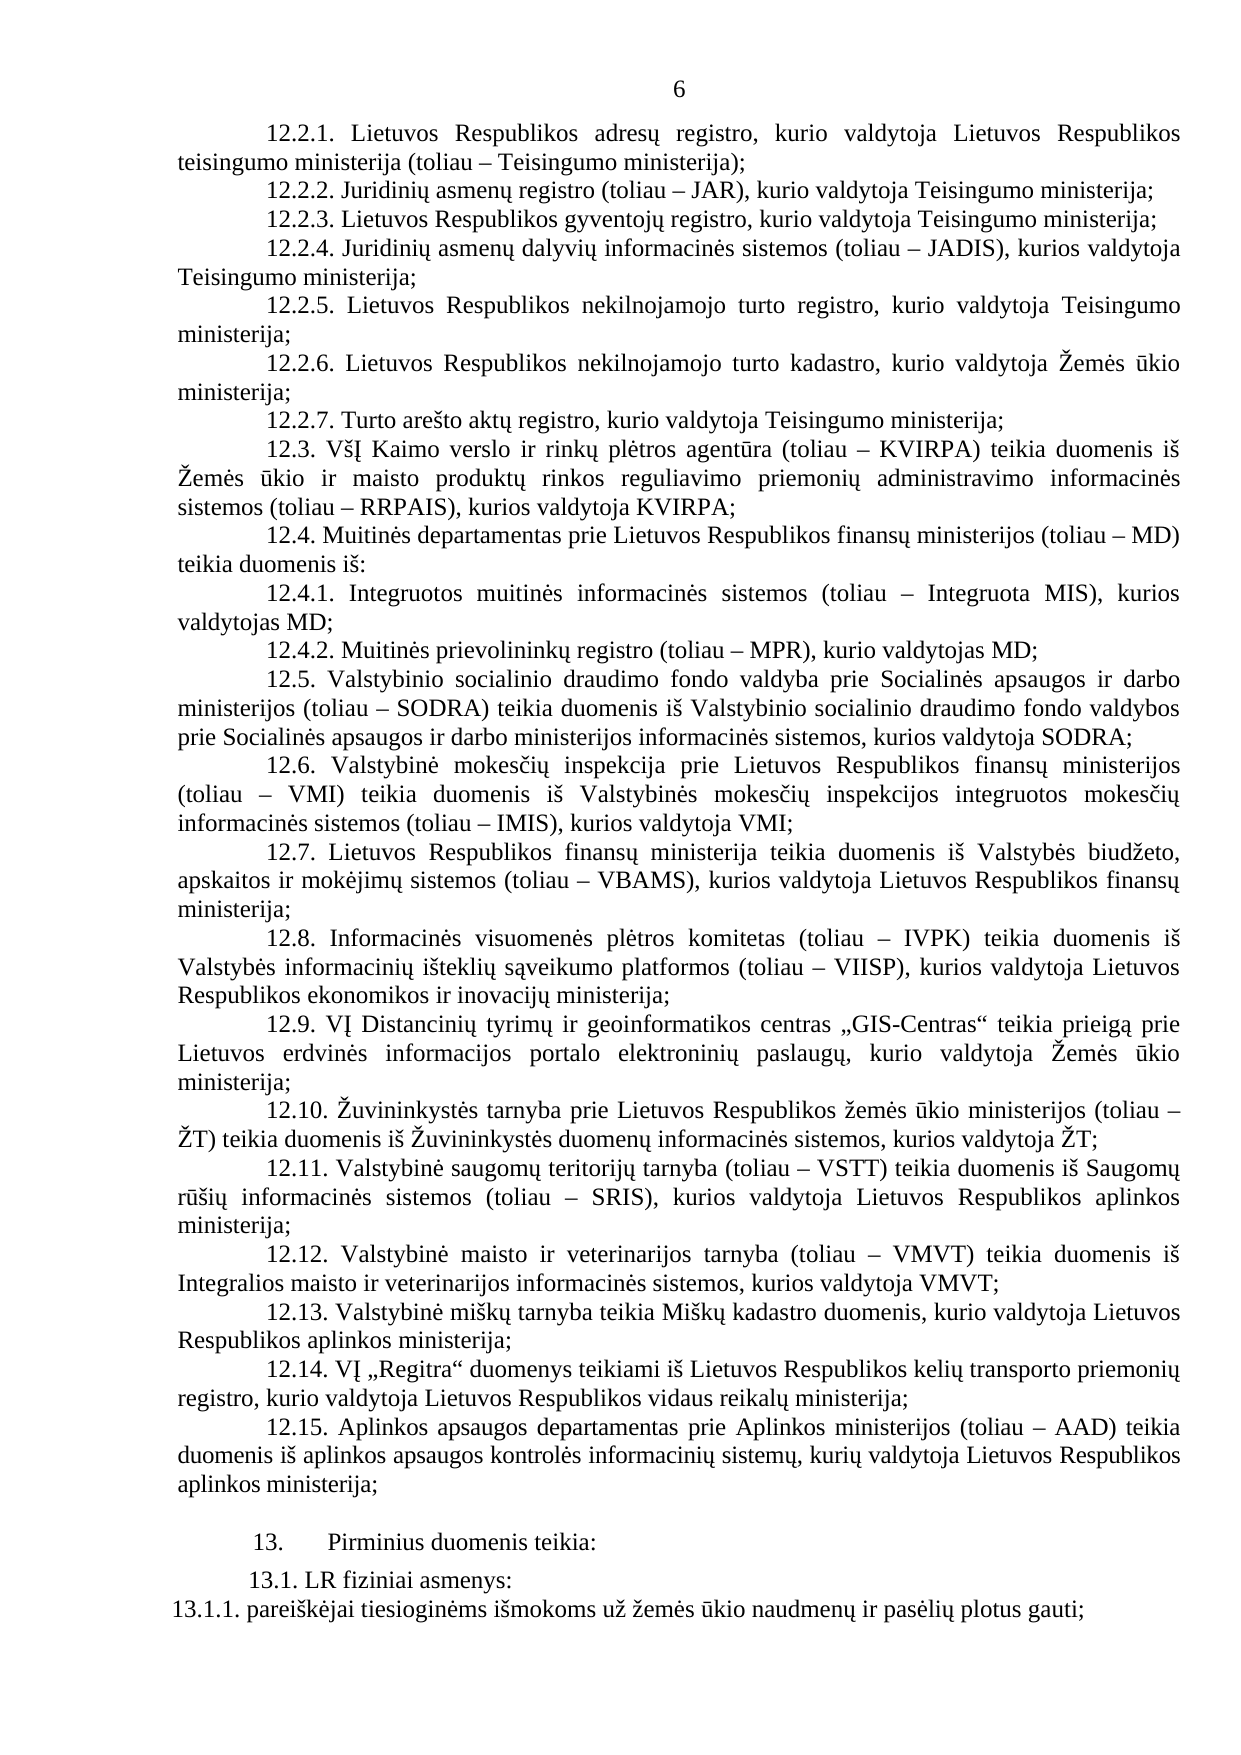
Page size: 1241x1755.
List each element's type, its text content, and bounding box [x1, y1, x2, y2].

text 12.4. Muitinės departamentas prie Lietuvos Respublikos finansų ministerijos (toliau – MD) teikia duomenis iš: [177, 521, 1181, 578]
text 12.6. Valstybinė mokesčių inspekcija prie Lietuvos Respublikos finansų ministerijos (toliau – VMI) teikia duomenis iš Valstybinės mokesčių inspekcijos integruotos mokesčių informacinės sistemos (toliau – IMIS), kurios valdytoja VMI; [177, 751, 1181, 837]
text 12.5. Valstybinio socialinio draudimo fondo valdyba prie Socialinės apsaugos ir darbo ministerijos (toliau – SODRA) teikia duomenis iš Valstybinio socialinio draudimo fondo valdybos prie Socialinės apsaugos ir darbo ministerijos informacinės sistemos, kurios valdytoja SODRA; [177, 664, 1181, 751]
text 12.2.4. Juridinių asmenų dalyvių informacinės sistemos (toliau – JADIS), kurios valdytoja Teisingumo ministerija; [177, 233, 1181, 291]
text 12.14. VĮ „Regitra“ duomenys teikiami iš Lietuvos Respublikos kelių transporto priemonių registro, kurio valdytoja Lietuvos Respublikos vidaus reikalų ministerija; [177, 1354, 1181, 1412]
text 12.10. Žuvininkystės tarnyba prie Lietuvos Respublikos žemės ūkio ministerijos (toliau – ŽT) teikia duomenis iš Žuvininkystės duomenų informacinės sistemos, kurios valdytoja ŽT; [177, 1096, 1181, 1153]
text 12.4.2. Muitinės prievolininkų registro (toliau – MPR), kurio valdytojas MD; [177, 636, 1181, 664]
text 12.4.1. Integruotos muitinės informacinės sistemos (toliau – Integruota MIS), kurios valdytojas MD; [177, 578, 1181, 636]
text 12.9. VĮ Distancinių tyrimų ir geoinformatikos centras „GIS-Centras“ teikia prieigą prie Lietuvos erdvinės informacijos portalo elektroninių paslaugų, kurio valdytoja Žemės ūkio ministerija; [177, 1009, 1181, 1096]
text 13.1. LR fiziniai asmenys: [177, 1565, 1181, 1594]
text 12.2.1. Lietuvos Respublikos adresų registro, kurio valdytoja Lietuvos Respublikos teisingumo ministerija (toliau – Teisingumo ministerija); [177, 118, 1181, 176]
text 12.2.6. Lietuvos Respublikos nekilnojamojo turto kadastro, kurio valdytoja Žemės ūkio ministerija; [177, 348, 1181, 406]
text 13.1.1. pareiškėjai tiesioginėms išmokoms už žemės ūkio naudmenų ir pasėlių plotus gauti; [171, 1594, 1181, 1623]
text 12.2.2. Juridinių asmenų registro (toliau – JAR), kurio valdytoja Teisingumo ministerija; [177, 176, 1181, 204]
text 12.8. Informacinės visuomenės plėtros komitetas (toliau – IVPK) teikia duomenis iš Valstybės informacinių išteklių sąveikumo platformos (toliau – VIISP), kurios valdytoja Lietuvos Respublikos ekonomikos ir inovacijų ministerija; [177, 923, 1181, 1009]
text 13. Pirminius duomenis teikia: [177, 1527, 1181, 1556]
text 12.2.5. Lietuvos Respublikos nekilnojamojo turto registro, kurio valdytoja Teisingumo ministerija; [177, 291, 1181, 348]
text 12.2.7. Turto arešto aktų registro, kurio valdytoja Teisingumo ministerija; [177, 406, 1181, 434]
text 12.11. Valstybinė saugomų teritorijų tarnyba (toliau – VSTT) teikia duomenis iš Saugomų rūšių informacinės sistemos (toliau – SRIS), kurios valdytoja Lietuvos Respublikos aplinkos ministerija; [177, 1153, 1181, 1239]
text 12.12. Valstybinė maisto ir veterinarijos tarnyba (toliau – VMVT) teikia duomenis iš Integralios maisto ir veterinarijos informacinės sistemos, kurios valdytoja VMVT; [177, 1239, 1181, 1297]
text 12.3. VšĮ Kaimo verslo ir rinkų plėtros agentūra (toliau – KVIRPA) teikia duomenis iš Žemės ūkio ir maisto produktų rinkos reguliavimo priemonių administravimo informacinės sistemos (toliau – RRPAIS), kurios valdytoja KVIRPA; [177, 434, 1181, 521]
text 12.2.3. Lietuvos Respublikos gyventojų registro, kurio valdytoja Teisingumo ministerija; [177, 204, 1181, 233]
text 12.15. Aplinkos apsaugos departamentas prie Aplinkos ministerijos (toliau – AAD) teikia duomenis iš aplinkos apsaugos kontrolės informacinių sistemų, kurių valdytoja Lietuvos Respublikos aplinkos ministerija; [177, 1412, 1181, 1498]
text 12.7. Lietuvos Respublikos finansų ministerija teikia duomenis iš Valstybės biudžeto, apskaitos ir mokėjimų sistemos (toliau – VBAMS), kurios valdytoja Lietuvos Respublikos finansų ministerija; [177, 837, 1181, 923]
text 12.13. Valstybinė miškų tarnyba teikia Miškų kadastro duomenis, kurio valdytoja Lietuvos Respublikos aplinkos ministerija; [177, 1297, 1181, 1354]
